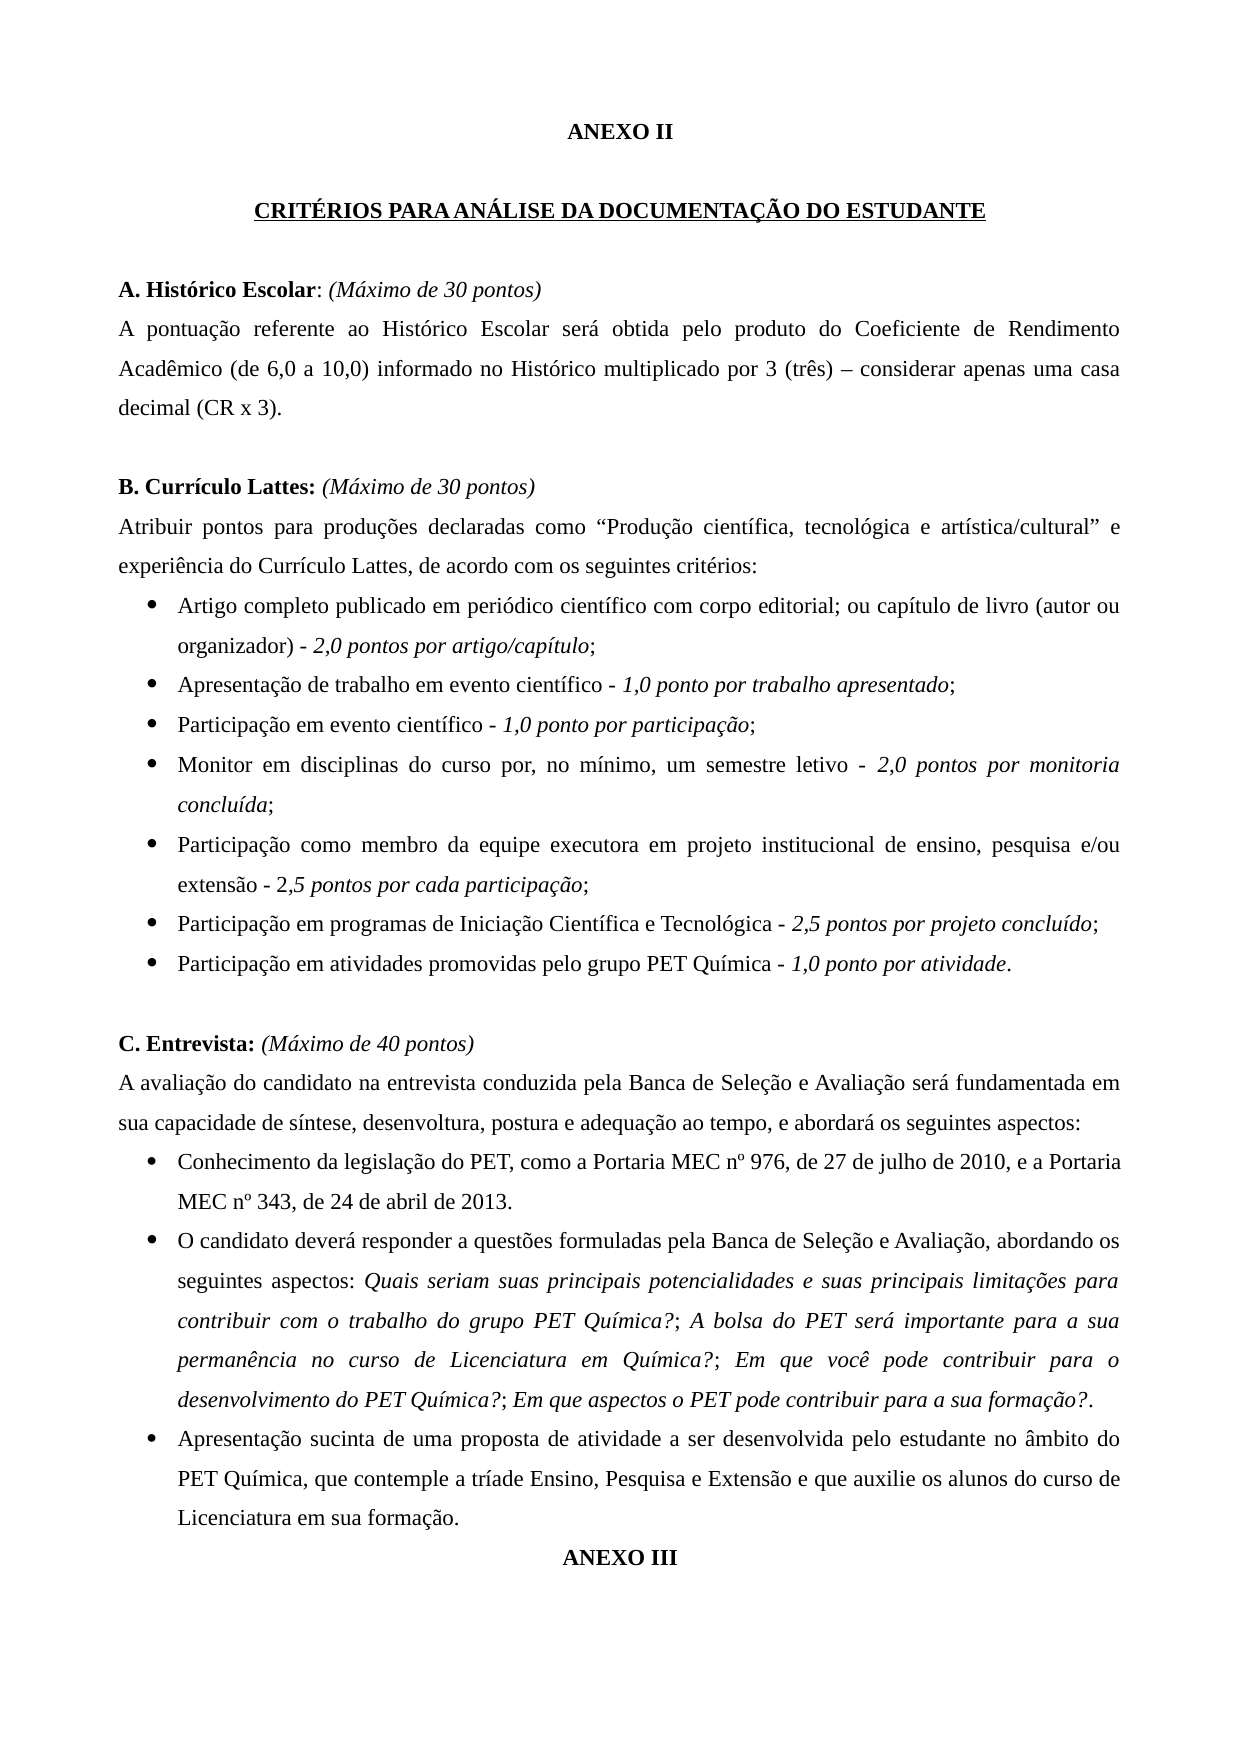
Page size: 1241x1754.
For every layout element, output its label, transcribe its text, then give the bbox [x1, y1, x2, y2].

text A. Histórico Escolar: (Máximo de 30 pontos) [118, 276, 1122, 302]
text B. Currículo Lattes: (Máximo de 30 pontos) [118, 473, 1122, 500]
list Participação em atividades promovidas pelo grupo PET Química - 1,0 ponto por atividade. [148, 950, 1122, 977]
list Participação em evento científico - 1,0 ponto por participação; [148, 711, 1122, 738]
list Conhecimento da legislação do PET, como a Portaria MEC nº 976, de 27 de julho de 2010, e a Portaria MEC nº 343, de 24 de abril de 2013. [148, 1148, 1122, 1214]
text Atribuir pontos para produções declaradas como “Produção científica, tecnológica e artística/cultural” e experiência do Currículo Lattes, de acordo com os seguintes critérios: [118, 513, 1122, 579]
list Monitor em disciplinas do curso por, no mínimo, um semestre letivo - 2,0 pontos por monitoria concluída; [148, 751, 1122, 818]
text C. Entrevista: (Máximo de 40 pontos) [118, 1030, 1122, 1056]
list Participação como membro da equipe executora em projeto institucional de ensino, pesquisa e/ou extensão - 2,5 pontos por cada participação; [148, 831, 1122, 897]
list O candidato deverá responder a questões formuladas pela Banca de Seleção e Avaliação, abordando os seguintes aspectos: Quais seriam suas principais potencialidades e suas principais limitações para contribuir com o trabalho do grupo PET Química?; A bolsa do PET será importante para a sua permanência no curso de Licenciatura em Química?; Em que você pode contribuir para o desenvolvimento do PET Química?; Em que aspectos o PET pode contribuir para a sua formação?. [148, 1227, 1122, 1412]
list Artigo completo publicado em periódico científico com corpo editorial; ou capítulo de livro (autor ou organizador) - 2,0 pontos por artigo/capítulo; [148, 592, 1122, 658]
list Participação em programas de Iniciação Científica e Tecnológica - 2,5 pontos por projeto concluído; [148, 910, 1122, 937]
text ANEXO III [118, 1543, 1122, 1570]
list Apresentação sucinta de uma proposta de atividade a ser desenvolvida pelo estudante no âmbito do PET Química, que contemple a tríade Ensino, Pesquisa e Extensão e que auxilie os alunos do curso de Licenciatura em sua formação. [148, 1425, 1122, 1530]
text ANEXO II [118, 118, 1122, 144]
list Apresentação de trabalho em evento científico - 1,0 ponto por trabalho apresentado; [148, 671, 1122, 698]
text A pontuação referente ao Histórico Escolar será obtida pelo produto do Coeficiente de Rendimento Acadêmico (de 6,0 a 10,0) informado no Histórico multiplicado por 3 (três) – considerar apenas uma casa decimal (CR x 3). [118, 316, 1122, 421]
text CRITÉRIOS PARA ANÁLISE DA DOCUMENTAÇÃO DO ESTUDANTE [118, 197, 1122, 223]
text A avaliação do candidato na entrevista conduzida pela Banca de Seleção e Avaliação será fundamentada em sua capacidade de síntese, desenvoltura, postura e adequação ao tempo, e abordará os seguintes aspectos: [118, 1069, 1122, 1135]
